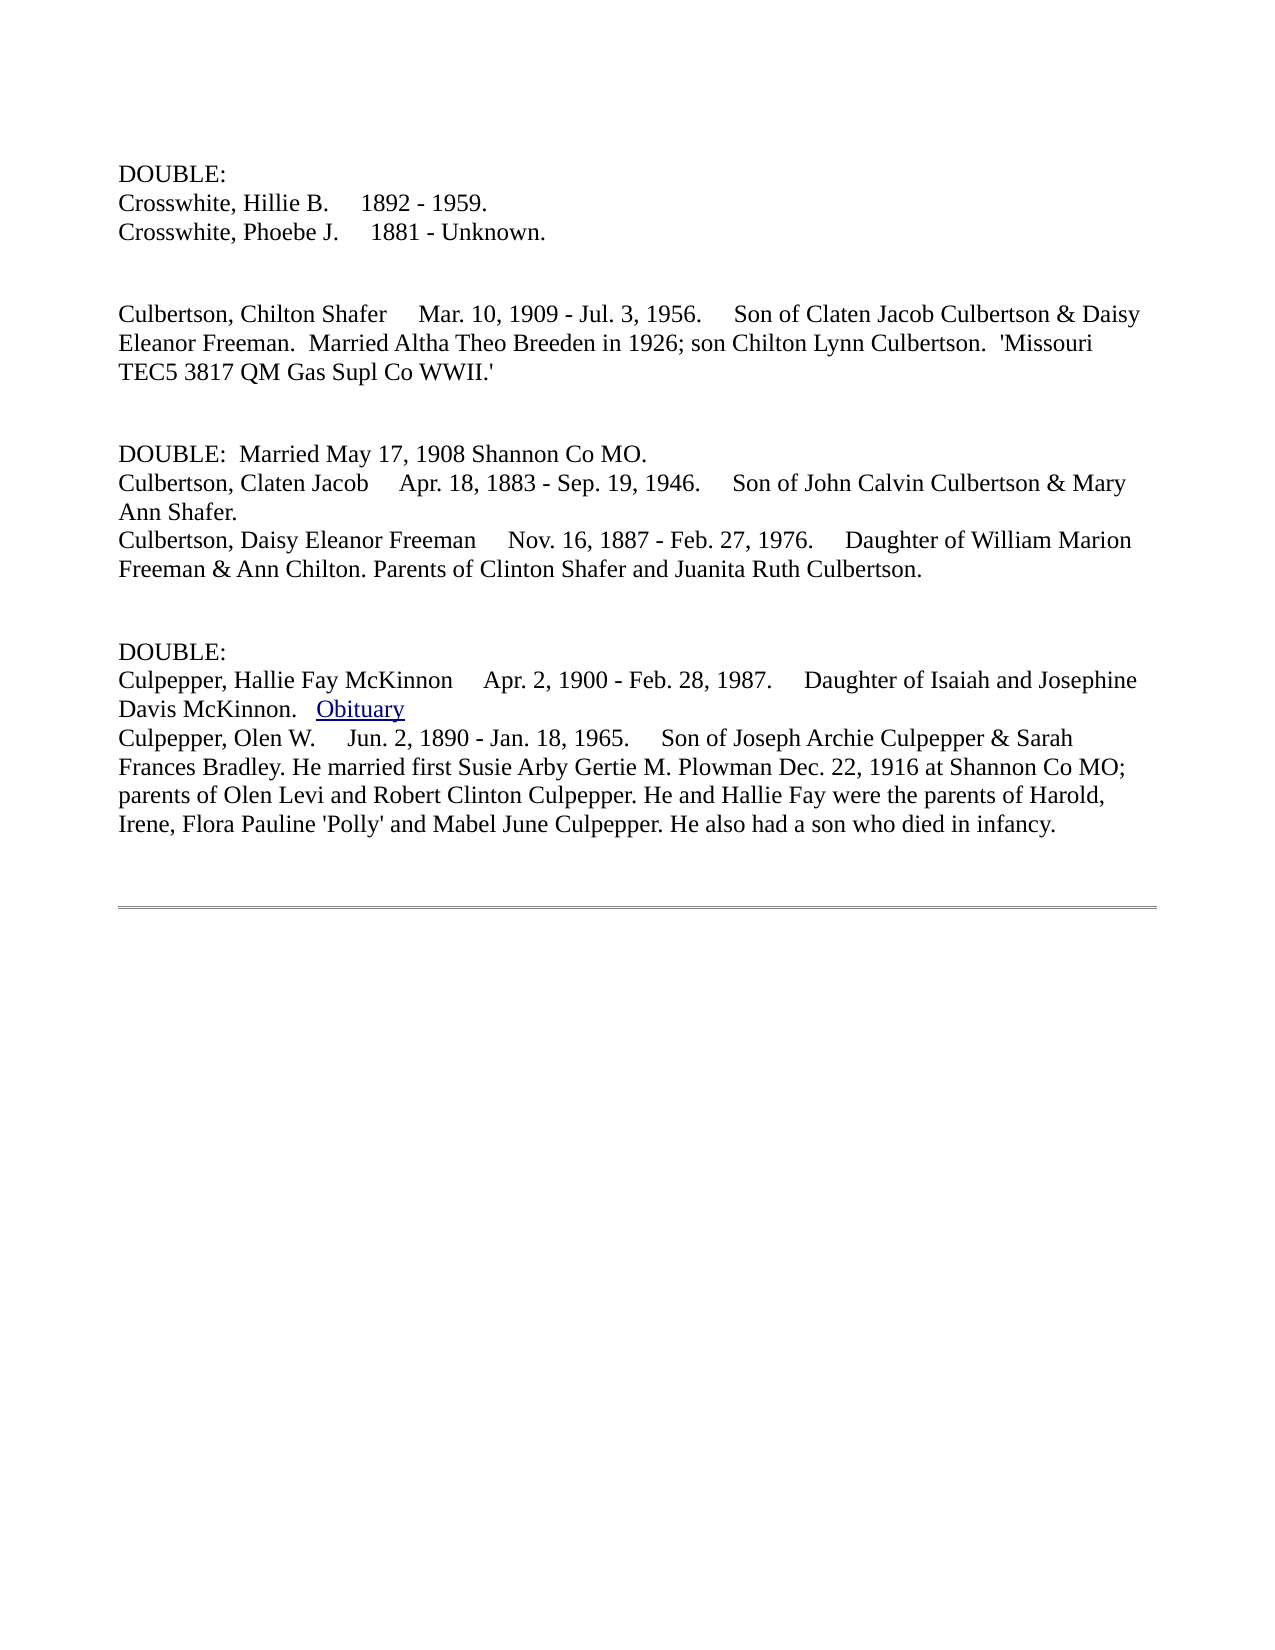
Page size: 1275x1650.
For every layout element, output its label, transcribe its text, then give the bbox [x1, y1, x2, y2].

text DOUBLE: Married May 17, 1908 Shannon Co MO. Culbertson, Claten Jacob Apr. 18, 1883 - Sep. 19, 1946. Son of John Calvin Culbertson & Mary Ann Shafer. Culbertson, Daisy Eleanor Freeman Nov. 16, 1887 - Feb. 27, 1976. Daughter of William Marion Freeman & Ann Chilton. Parents of Clinton Shafer and Juanita Ruth Culbertson. [118, 439, 1157, 583]
text DOUBLE: Culpepper, Hallie Fay McKinnon Apr. 2, 1900 - Feb. 28, 1987. Daughter of Isaiah and Josephine Davis McKinnon. Obituary Culpepper, Olen W. Jun. 2, 1890 - Jan. 18, 1965. Son of Joseph Archie Culpepper & Sarah Frances Bradley. He married first Susie Arby Gertie M. Plowman Dec. 22, 1916 at Shannon Co MO; parents of Olen Levi and Robert Clinton Culpepper. He and Hallie Fay were the parents of Harold, Irene, Flora Pauline 'Polly' and Mabel June Culpepper. He also had a son who died in infancy. [118, 637, 1157, 838]
text Culbertson, Chilton Shafer Mar. 10, 1909 - Jul. 3, 1956. Son of Claten Jacob Culbertson & Daisy Eleanor Freeman. Married Altha Theo Breeden in 1926; son Chilton Lynn Culbertson. 'Missouri TEC5 3817 QM Gas Supl Co WWII.' [118, 299, 1157, 386]
text DOUBLE: Crosswhite, Hillie B. 1892 - 1959. Crosswhite, Phoebe J. 1881 - Unknown. [118, 159, 1157, 246]
